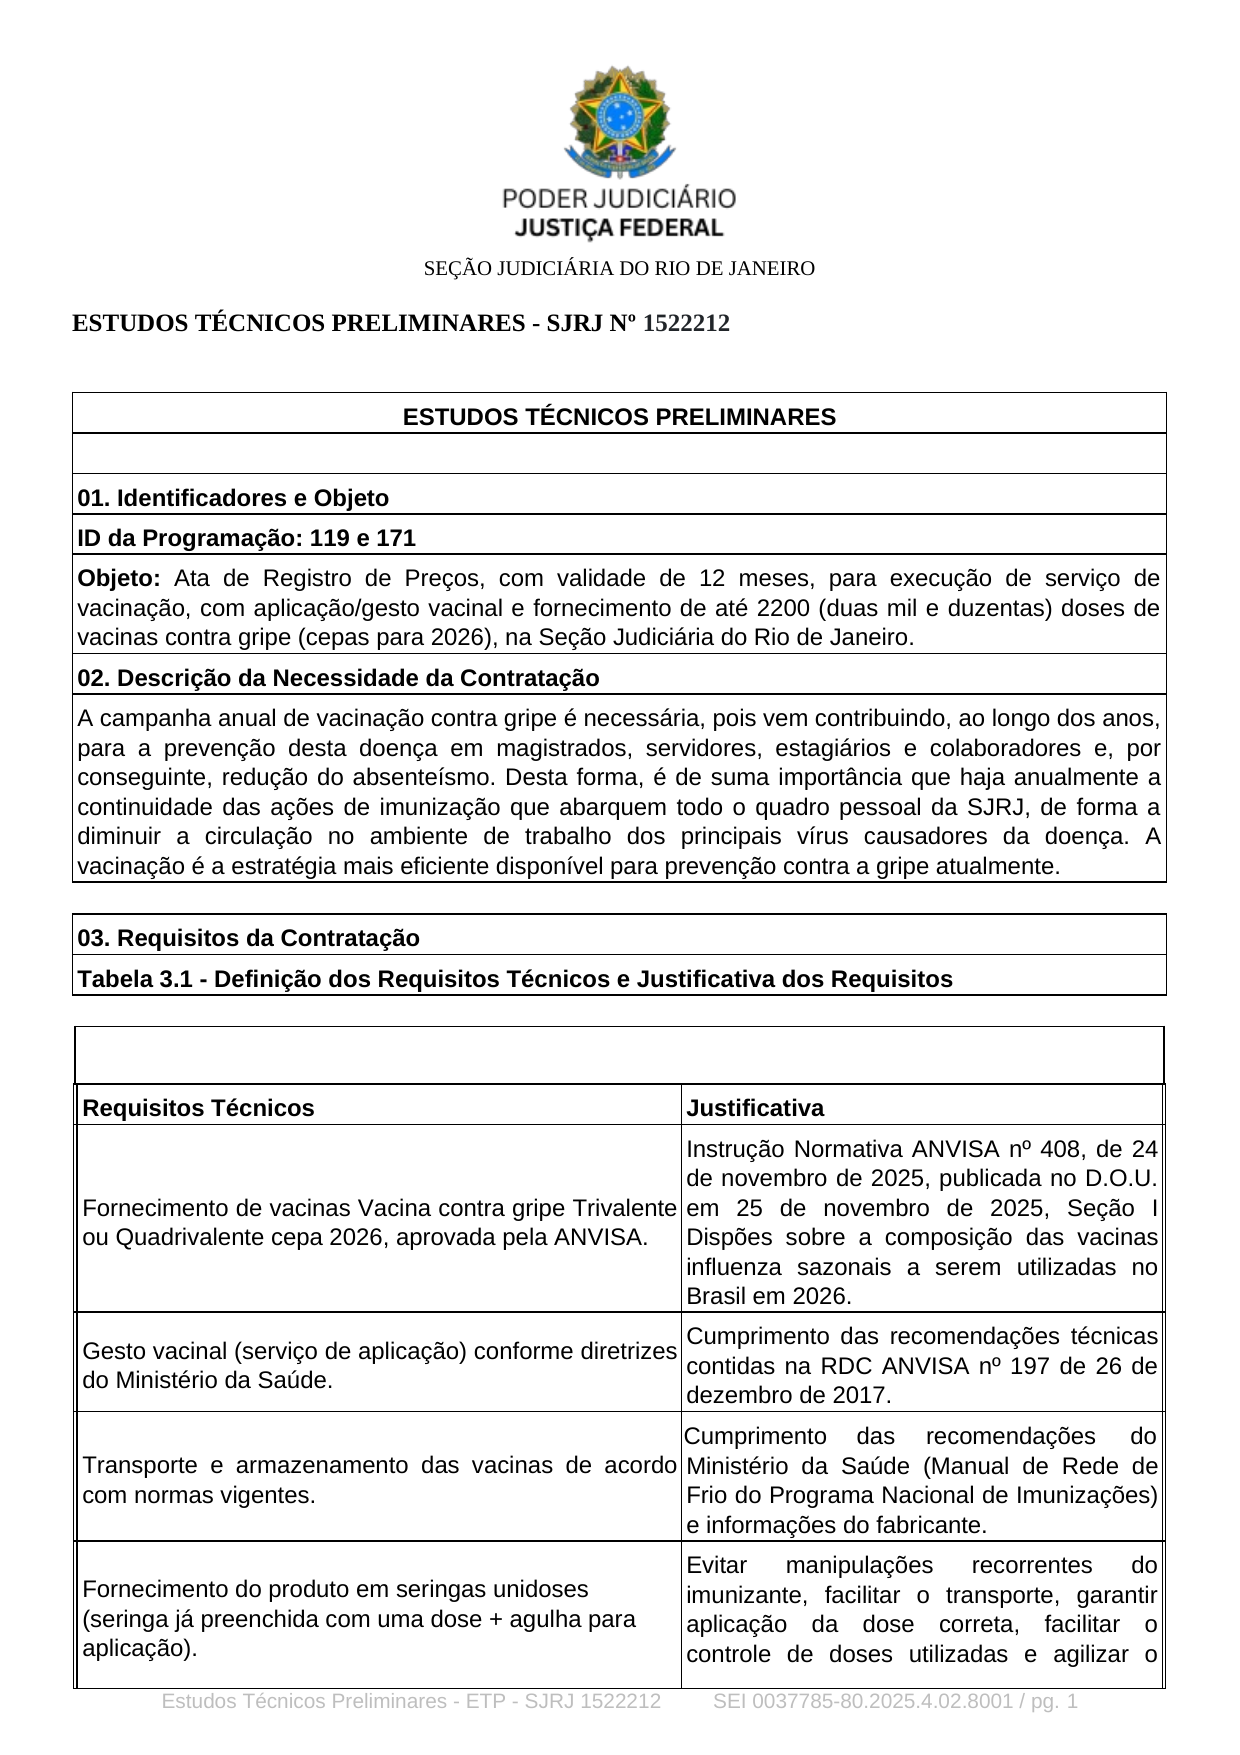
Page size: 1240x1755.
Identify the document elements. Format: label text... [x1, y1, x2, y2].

table_cell Requisitos Técnicos [78, 1085, 681, 1123]
table_header [76, 1027, 1163, 1083]
table_cell Tabela 3.1 - Definição dos Requisitos Técnicos e Justificativa dos Requisitos [73, 955, 1166, 994]
table_cell Objeto: Ata de Registro de Preços, com validade de 12 meses, para execução de serviço de vacinação, com aplicação/gesto vacinal e fornecimento de até 2200 (duas mil e duzentas) doses de vacinas contra gripe (cepas para 2026), na Seção Judiciária do Rio de Janeiro. [73, 555, 1166, 653]
table_cell Fornecimento de vacinas Vacina contra gripe Trivalente ou Quadrivalente cepa 2026, aprovada pela ANVISA. [78, 1125, 681, 1311]
text SEÇÃO JUDICIÁRIA DO RIO DE JANEIRO [173, 103, 1066, 280]
table_cell Cumprimento das recomendações do Ministério da Saúde (Manual de Rede de Frio do Programa Nacional de Imunizações) e informações do fabricante. [682, 1412, 1162, 1540]
table_cell 01. Identificadores e Objeto [73, 474, 1166, 513]
table_cell Instrução Normativa ANVISA nº 408, de 24 de novembro de 2025, publicada no D.O.U. em 25 de novembro de 2025, Seção I Dispões sobre a composição das vacinas influenza sazonais a serem utilizadas no Brasil em 2026. [682, 1125, 1162, 1311]
table_cell Fornecimento do produto em seringas unidoses (seringa já preenchida com uma dose + agulha para aplicação). [78, 1542, 681, 1687]
table_cell Transporte e armazenamento das vacinas de acordo com normas vigentes. [78, 1412, 681, 1540]
table_cell Cumprimento das recomendações técnicas contidas na RDC ANVISA nº 197 de 26 de dezembro de 2017. [682, 1313, 1162, 1411]
table_cell ID da Programação: 119 e 171 [73, 515, 1166, 553]
text ESTUDOS TÉCNICOS PRELIMINARES - SJRJ Nº 1522212 [72, 308, 1167, 337]
table_header 03. Requisitos da Contratação [73, 915, 1166, 954]
table_cell [73, 434, 1166, 472]
table_cell Justificativa [682, 1085, 1162, 1123]
table_cell Gesto vacinal (serviço de aplicação) conforme diretrizes do Ministério da Saúde. [78, 1313, 681, 1411]
table_header ESTUDOS TÉCNICOS PRELIMINARES [73, 393, 1166, 432]
table_cell 02. Descrição da Necessidade da Contratação [73, 654, 1166, 693]
table_cell Evitar manipulações recorrentes do imunizante, facilitar o transporte, garantir aplicação da dose correta, facilitar o controle de doses utilizadas e agilizar o [682, 1542, 1162, 1687]
table_cell A campanha anual de vacinação contra gripe é necessária, pois vem contribuindo, ao longo dos anos, para a prevenção desta doença em magistrados, servidores, estagiários e colaboradores e, por conseguinte, redução do absenteísmo. Desta forma, é de suma importância que haja anualmente a continuidade das ações de imunização que abarquem todo o quadro pessoal da SJRJ, de forma a diminuir a circulação no ambiente de trabalho dos principais vírus causadores da doença. A vacinação é a estratégia mais eficiente disponível para prevenção contra a gripe atualmente. [73, 695, 1166, 881]
